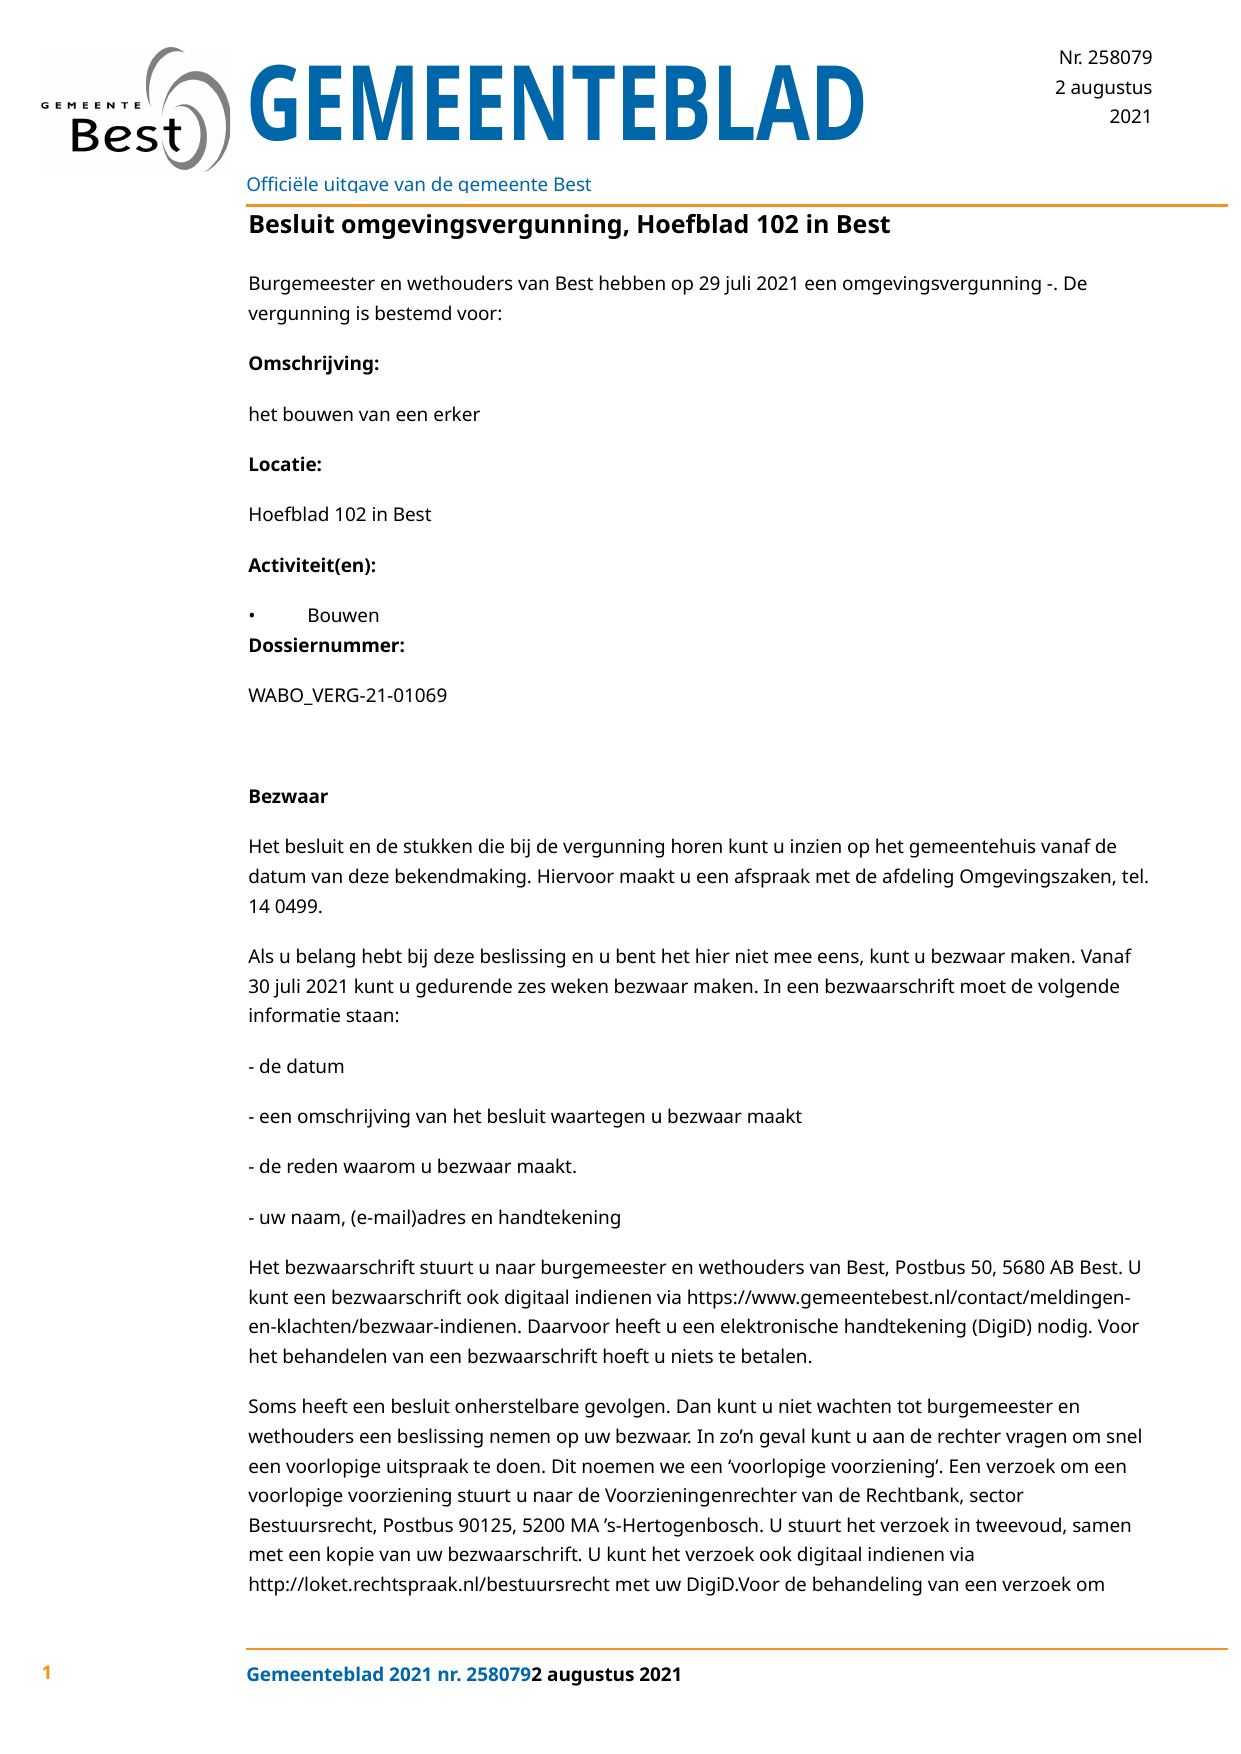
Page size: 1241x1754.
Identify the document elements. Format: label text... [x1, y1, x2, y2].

text - de reden waarom u bezwaar maakt. [248, 1154, 1152, 1179]
text - een omschrijving van het besluit waartegen u bezwaar maakt [248, 1103, 1152, 1129]
text Bezwaar [248, 783, 1152, 809]
text Soms heeft een besluit onherstelbare gevolgen. Dan kunt u niet wachten tot burgemeester en wethouders een beslissing nemen op uw bezwaar. In zo’n geval kunt u aan de rechter vragen om snel een voorlopige uitspraak te doen. Dit noemen we een ‘voorlopige voorziening’. Een verzoek om een voorlopige voorziening stuurt u naar de Voorzieningenrechter van de Rechtbank, sector Bestuursrecht, Postbus 90125, 5200 MA ’s-Hertogenbosch. U stuurt het verzoek in tweevoud, samen met een kopie van uw bezwaarschrift. U kunt het verzoek ook digitaal indienen via http://loket.rechtspraak.nl/bestuursrecht met uw DigiD.Voor de behandeling van een verzoek om [248, 1394, 1152, 1597]
text het bouwen van een erker [248, 401, 1152, 426]
text Als u belang hebt bij deze beslissing en u bent het hier niet mee eens, kunt u bezwaar maken. Vanaf 30 juli 2021 kunt u gedurende zes weken bezwaar maken. In een bezwaarschrift moet de volgende informatie staan: [248, 943, 1152, 1028]
text - uw naam, (e-mail)adres en handtekening [248, 1204, 1152, 1230]
text Het bezwaarschrift stuurt u naar burgemeester en wethouders van Best, Postbus 50, 5680 AB Best. U kunt een bezwaarschrift ook digitaal indienen via https://www.gemeentebest.nl/contact/meldingen-en-klachten/bezwaar-indienen. Daarvoor heeft u een elektronische handtekening (DigiD) nodig. Voor het behandelen van een bezwaarschrift hoeft u niets te betalen. [248, 1254, 1152, 1369]
text Het besluit en de stukken die bij de vergunning horen kunt u inzien op het gemeentehuis vanaf de datum van deze bekendmaking. Hiervoor maakt u een afspraak met de afdeling Omgevingszaken, tel. 14 0499. [248, 834, 1152, 918]
text Besluit omgevingsvergunning, Hoefblad 102 in Best [248, 207, 1152, 241]
text Omschrijving: [248, 350, 1152, 376]
list Bouwen [248, 602, 1152, 628]
text Dossiernummer: [248, 632, 1152, 658]
text WABO_VERG-21-01069 [248, 682, 1152, 708]
text Activiteit(en): [248, 552, 1152, 578]
text Burgemeester en wethouders van Best hebben op 29 juli 2021 een omgevingsvergunning -. De vergunning is bestemd voor: [248, 270, 1152, 326]
picture [41, 47, 231, 172]
text Locatie: [248, 451, 1152, 477]
text Hoefblad 102 in Best [248, 502, 1152, 527]
text - de datum [248, 1053, 1152, 1078]
